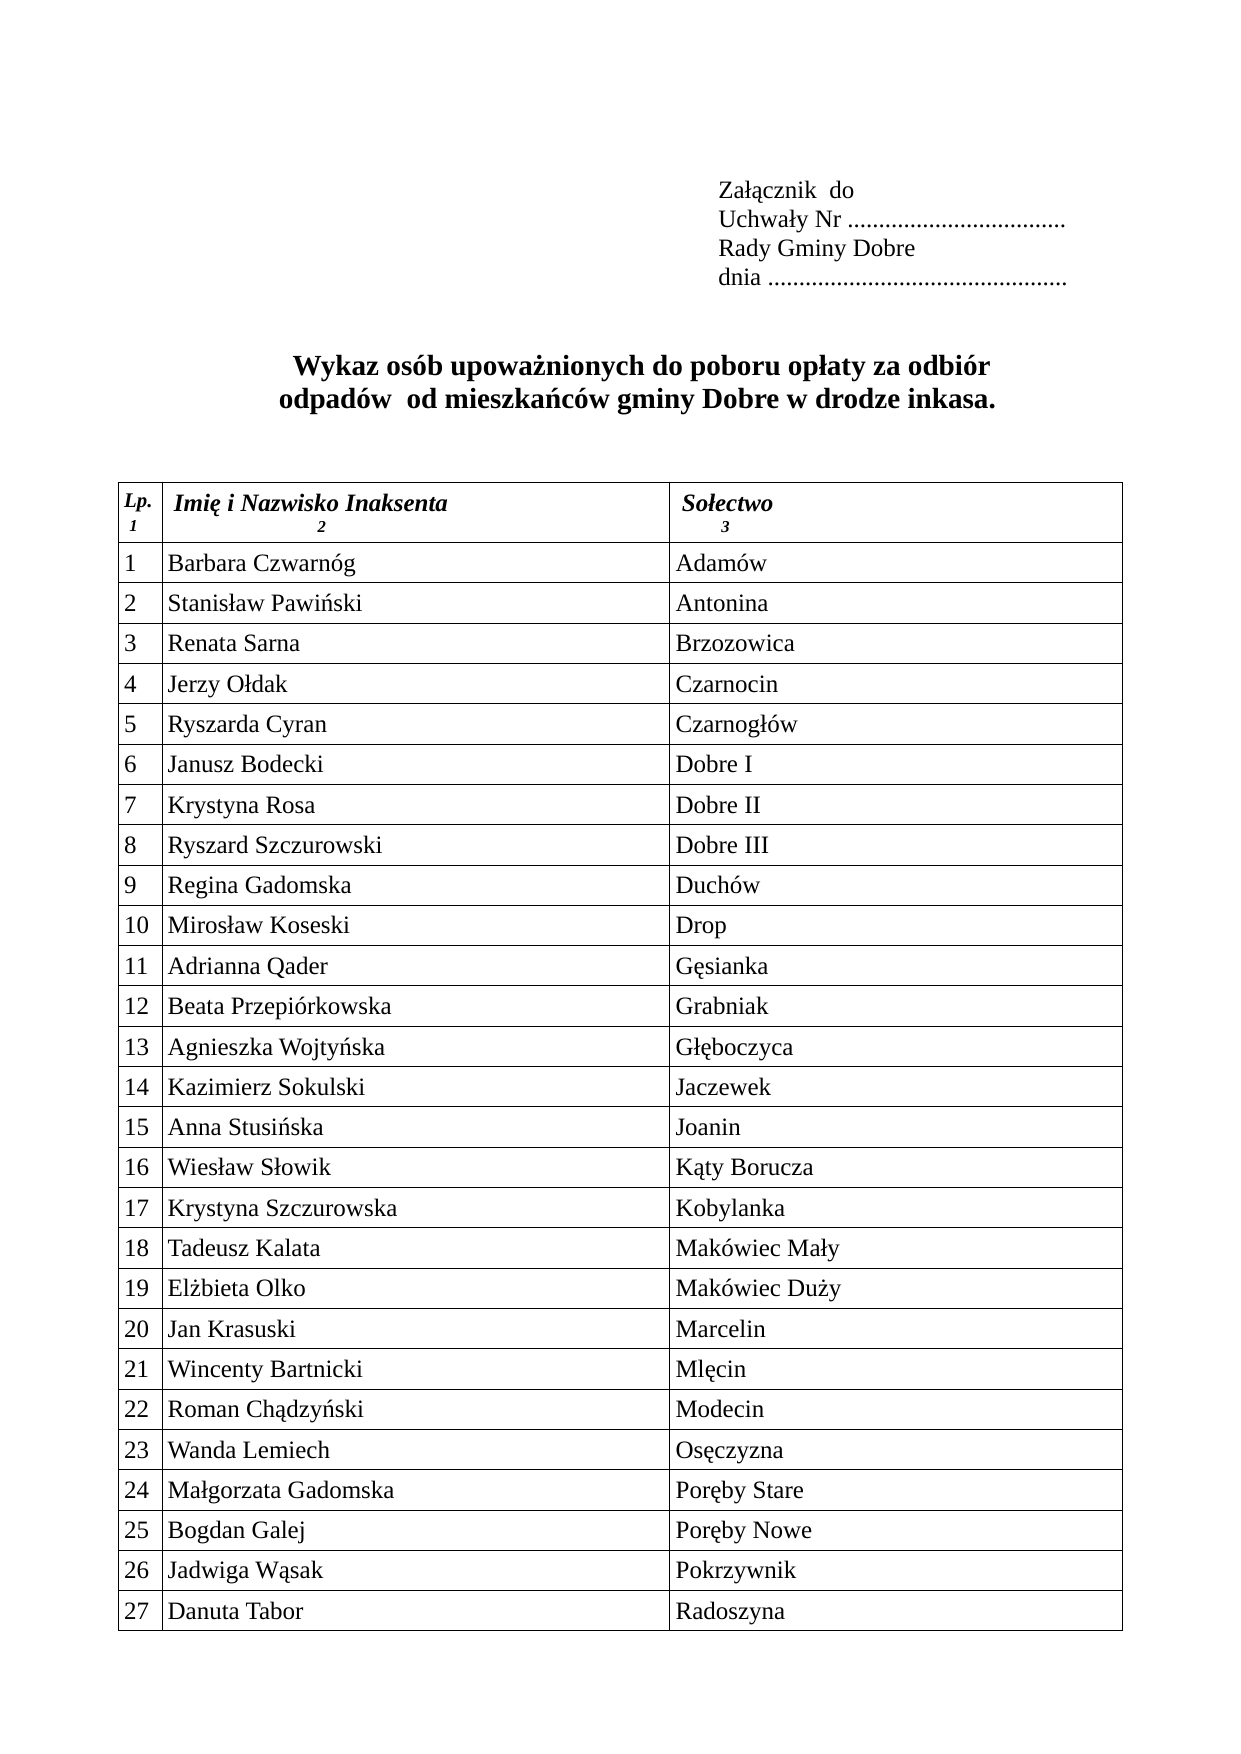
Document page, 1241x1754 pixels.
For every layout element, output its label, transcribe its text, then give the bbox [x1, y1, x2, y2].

table_cell Stanisław Pawiński [163, 583, 669, 623]
table_cell Wiesław Słowik [163, 1148, 669, 1187]
table_cell 10 [119, 906, 162, 945]
table_cell Drop [670, 906, 1122, 945]
table_cell 12 [119, 986, 162, 1026]
table_cell Poręby Stare [670, 1470, 1122, 1509]
table_cell Tadeusz Kalata [163, 1228, 669, 1268]
table_cell Krystyna Rosa [163, 785, 669, 824]
table_cell Jan Krasuski [163, 1309, 669, 1348]
table_cell Krystyna Szczurowska [163, 1188, 669, 1227]
table_cell 21 [119, 1349, 162, 1388]
table_cell 23 [119, 1430, 162, 1469]
table_cell Pokrzywnik [670, 1551, 1122, 1590]
table_cell 2 [119, 583, 162, 623]
table_cell Głęboczyca [670, 1027, 1122, 1066]
table_cell Adrianna Qader [163, 946, 669, 985]
table_cell 9 [119, 866, 162, 905]
table_cell Bogdan Galej [163, 1511, 669, 1550]
table_cell 22 [119, 1390, 162, 1429]
table_cell 20 [119, 1309, 162, 1348]
table_cell Dobre I [670, 745, 1122, 784]
table_cell Grabniak [670, 986, 1122, 1026]
table_cell Adamów [670, 543, 1122, 582]
table_cell Jaczewek [670, 1067, 1122, 1106]
table_cell Osęczyzna [670, 1430, 1122, 1469]
table_cell Mlęcin [670, 1349, 1122, 1388]
table_cell Makówiec Duży [670, 1269, 1122, 1308]
table_cell 11 [119, 946, 162, 985]
table_cell 4 [119, 664, 162, 703]
table_cell 8 [119, 825, 162, 864]
table_cell 18 [119, 1228, 162, 1268]
table_cell Makówiec Mały [670, 1228, 1122, 1268]
table_cell 1 [119, 543, 162, 582]
table_cell Marcelin [670, 1309, 1122, 1348]
table_cell Dobre III [670, 825, 1122, 864]
table_cell 15 [119, 1107, 162, 1147]
table_cell Janusz Bodecki [163, 745, 669, 784]
table_cell Poręby Nowe [670, 1511, 1122, 1550]
text Załącznik do [118, 176, 1122, 204]
table_cell Małgorzata Gadomska [163, 1470, 669, 1509]
table_cell Agnieszka Wojtyńska [163, 1027, 669, 1066]
text Uchwały Nr ................................... [118, 204, 1122, 233]
table_cell Renata Sarna [163, 624, 669, 663]
table_cell Anna Stusińska [163, 1107, 669, 1147]
text dnia ................................................ [118, 262, 1122, 291]
table_cell 13 [119, 1027, 162, 1066]
table_cell Kąty Borucza [670, 1148, 1122, 1187]
table_header Imię i Nazwisko Inaksenta 2 [163, 483, 669, 542]
table_cell 27 [119, 1591, 162, 1630]
table_cell 5 [119, 704, 162, 743]
table_cell Duchów [670, 866, 1122, 905]
table_cell Czarnogłów [670, 704, 1122, 743]
table_cell 7 [119, 785, 162, 824]
table_cell Wincenty Bartnicki [163, 1349, 669, 1388]
table_cell Brzozowica [670, 624, 1122, 663]
table_cell 25 [119, 1511, 162, 1550]
table_cell Mirosław Koseski [163, 906, 669, 945]
table_cell Kazimierz Sokulski [163, 1067, 669, 1106]
table_cell Antonina [670, 583, 1122, 623]
table_cell 16 [119, 1148, 162, 1187]
table_header Sołectwo 3 [670, 483, 1122, 542]
table_cell Danuta Tabor [163, 1591, 669, 1630]
table_cell 6 [119, 745, 162, 784]
text Rady Gminy Dobre [118, 233, 1122, 262]
table_cell Wanda Lemiech [163, 1430, 669, 1469]
table_cell Jadwiga Wąsak [163, 1551, 669, 1590]
table_cell 19 [119, 1269, 162, 1308]
text odpadów od mieszkańców gminy Dobre w drodze inkasa. [118, 382, 1122, 415]
table_cell Dobre II [670, 785, 1122, 824]
table_cell Joanin [670, 1107, 1122, 1147]
table_cell 24 [119, 1470, 162, 1509]
table_cell Ryszard Szczurowski [163, 825, 669, 864]
table_cell Kobylanka [670, 1188, 1122, 1227]
table_cell 17 [119, 1188, 162, 1227]
table_cell Modecin [670, 1390, 1122, 1429]
table_cell 14 [119, 1067, 162, 1106]
table_cell 3 [119, 624, 162, 663]
table_cell Gęsianka [670, 946, 1122, 985]
text Wykaz osób upoważnionych do poboru opłaty za odbiór [118, 348, 1122, 382]
table_cell Czarnocin [670, 664, 1122, 703]
table_cell Beata Przepiórkowska [163, 986, 669, 1026]
table_cell Ryszarda Cyran [163, 704, 669, 743]
table_cell Barbara Czwarnóg [163, 543, 669, 582]
table_cell Jerzy Ołdak [163, 664, 669, 703]
table_cell Elżbieta Olko [163, 1269, 669, 1308]
table_cell Radoszyna [670, 1591, 1122, 1630]
table_header Lp. 1 [119, 483, 162, 542]
table_cell Regina Gadomska [163, 866, 669, 905]
table_cell 26 [119, 1551, 162, 1590]
table_cell Roman Chądzyński [163, 1390, 669, 1429]
